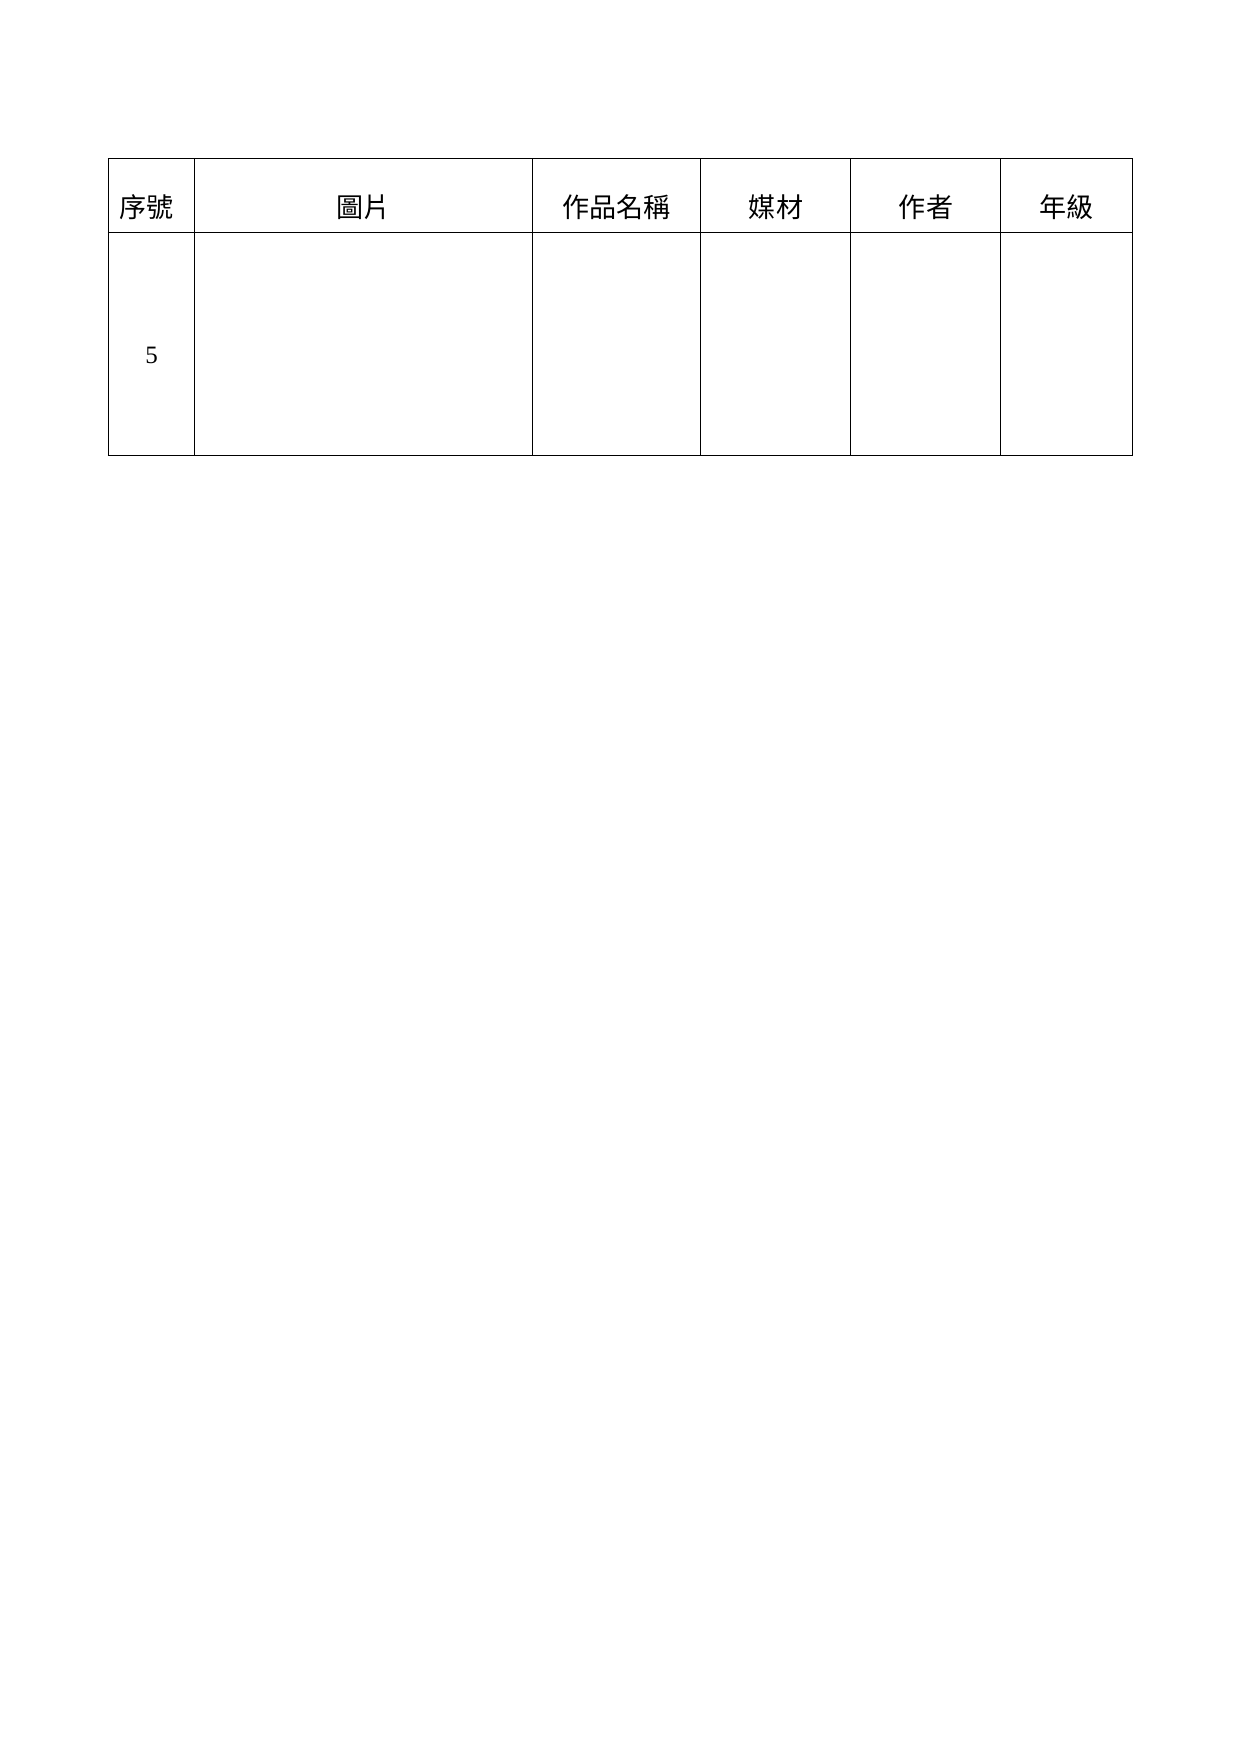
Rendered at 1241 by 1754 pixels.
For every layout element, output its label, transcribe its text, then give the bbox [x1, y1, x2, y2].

table_header 作者 [851, 159, 1000, 232]
table_cell [533, 233, 700, 455]
table_cell [851, 233, 1000, 455]
table_cell 5 [109, 233, 194, 455]
table_header 年級 [1001, 159, 1132, 232]
table_cell [701, 233, 850, 455]
table_header 作品名稱 [533, 159, 700, 232]
table_cell [195, 233, 532, 455]
table_header 序號 [109, 159, 194, 232]
table_header 圖片 [195, 159, 532, 232]
table_header 媒材 [701, 159, 850, 232]
table_cell [1001, 233, 1132, 455]
